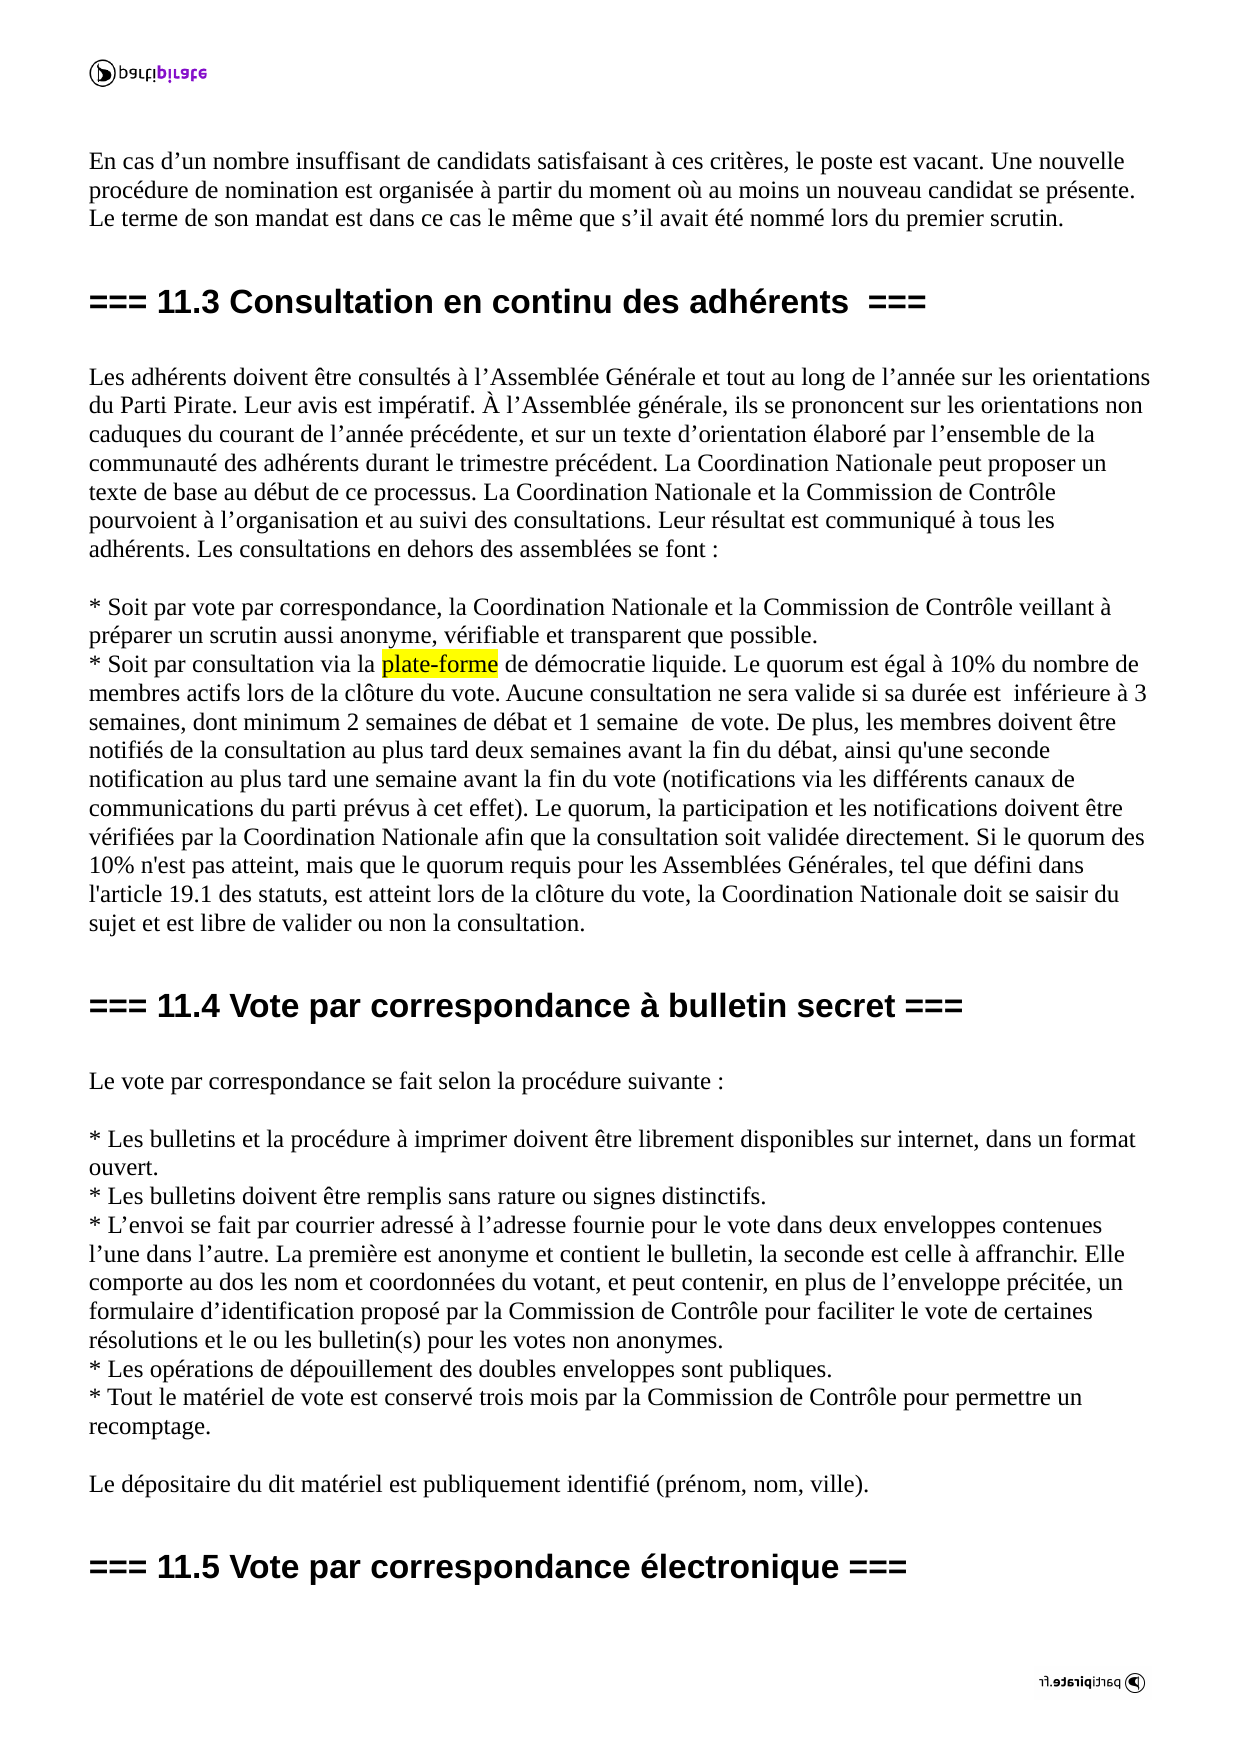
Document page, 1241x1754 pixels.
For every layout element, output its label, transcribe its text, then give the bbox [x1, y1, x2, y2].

text Le dépositaire du dit matériel est publiquement identifié (prénom, nom, ville). [88, 1469, 1152, 1497]
subtitle === 11.5 Vote par correspondance électronique === [88, 1547, 1152, 1586]
subtitle === 11.4 Vote par correspondance à bulletin secret === [88, 986, 1152, 1025]
subtitle === 11.3 Consultation en continu des adhérents === [88, 282, 1152, 321]
text * Soit par vote par correspondance, la Coordination Nationale et la Commission de Contrôle veillant à préparer un scrutin aussi anonyme, vérifiable et transparent que possible. [88, 592, 1152, 649]
text En cas d’un nombre insuffisant de candidats satisfaisant à ces critères, le poste est vacant. Une nouvelle procédure de nomination est organisée à partir du moment où au moins un nouveau candidat se présente. Le terme de son mandat est dans ce cas le même que s’il avait été nommé lors du premier scrutin. [88, 146, 1152, 232]
text * Tout le matériel de vote est conservé trois mois par la Commission de Contrôle pour permettre un recomptage. [88, 1382, 1152, 1440]
text Les adhérents doivent être consultés à l’Assemblée Générale et tout au long de l’année sur les orientations du Parti Pirate. Leur avis est impératif. À l’Assemblée générale, ils se prononcent sur les orientations non caduques du courant de l’année précédente, et sur un texte d’orientation élaboré par l’ensemble de la communauté des adhérents durant le trimestre précédent. La Coordination Nationale peut proposer un texte de base au début de ce processus. La Coordination Nationale et la Commission de Contrôle pourvoient à l’organisation et au suivi des consultations. Leur résultat est communiqué à tous les adhérents. Les consultations en dehors des assemblées se font : [88, 362, 1152, 563]
text * Les bulletins et la procédure à imprimer doivent être librement disponibles sur internet, dans un format ouvert. [88, 1124, 1152, 1181]
picture [1033, 1666, 1152, 1700]
text Le vote par correspondance se fait selon la procédure suivante : [88, 1066, 1152, 1095]
text * Les opérations de dépouillement des doubles enveloppes sont publiques. [88, 1354, 1152, 1382]
text * Les bulletins doivent être remplis sans rature ou signes distinctifs. [88, 1181, 1152, 1210]
text * Soit par consultation via la plate-forme de démocratie liquide. Le quorum est égal à 10% du nombre de membres actifs lors de la clôture du vote. Aucune consultation ne sera valide si sa durée est inférieure à 3 semaines, dont minimum 2 semaines de débat et 1 semaine de vote. De plus, les membres doivent être notifiés de la consultation au plus tard deux semaines avant la fin du débat, ainsi qu'une seconde notification au plus tard une semaine avant la fin du vote (notifications via les différents canaux de communications du parti prévus à cet effet). Le quorum, la participation et les notifications doivent être vérifiées par la Coordination Nationale afin que la consultation soit validée directement. Si le quorum des 10% n'est pas atteint, mais que le quorum requis pour les Assemblées Générales, tel que défini dans l'article 19.1 des statuts, est atteint lors de la clôture du vote, la Coordination Nationale doit se saisir du sujet et est libre de valider ou non la consultation. [88, 649, 1152, 937]
picture [88, 59, 207, 88]
text * L’envoi se fait par courrier adressé à l’adresse fournie pour le vote dans deux enveloppes contenues l’une dans l’autre. La première est anonyme et contient le bulletin, la seconde est celle à affranchir. Elle comporte au dos les nom et coordonnées du votant, et peut contenir, en plus de l’enveloppe précitée, un formulaire d’identification proposé par la Commission de Contrôle pour faciliter le vote de certaines résolutions et le ou les bulletin(s) pour les votes non anonymes. [88, 1210, 1152, 1354]
